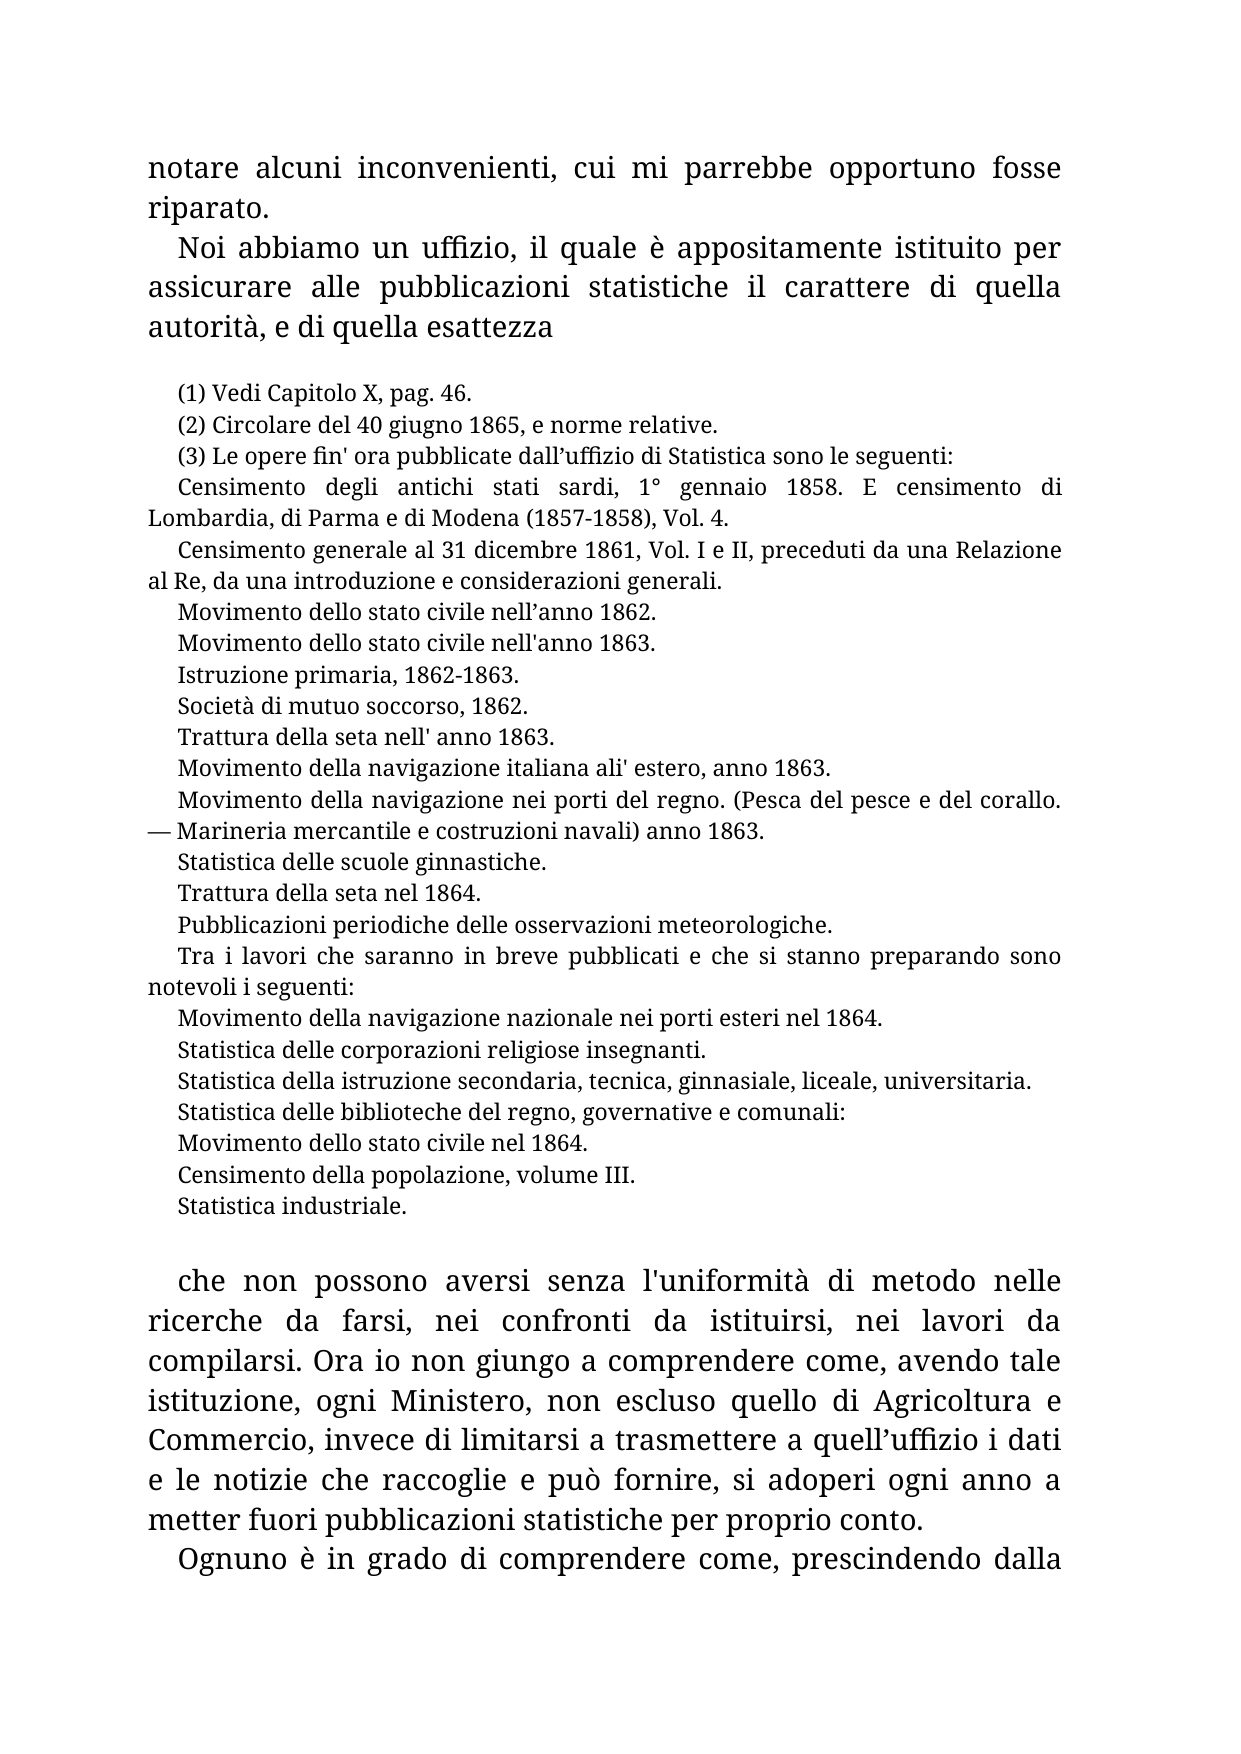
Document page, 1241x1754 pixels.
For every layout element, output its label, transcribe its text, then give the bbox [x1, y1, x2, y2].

text Statistica delle corporazioni religiose insegnanti. [148, 1033, 1063, 1065]
text Movimento della navigazione nei porti del regno. (Pesca del pesce e del corallo. — Marineria mercantile e costruzioni navali) anno 1863. [148, 783, 1063, 846]
text Noi abbiamo un uffizio, il quale è appositamente istituito per assicurare alle pubblicazioni statistiche il carattere di quella autorità, e di quella esattezza [148, 227, 1063, 346]
text Movimento dello stato civile nel 1864. [148, 1127, 1063, 1158]
text Tra i lavori che saranno in breve pubblicati e che si stanno preparando sono notevoli i seguenti: [148, 940, 1063, 1002]
text Statistica industriale. [148, 1190, 1063, 1221]
text Trattura della seta nell' anno 1863. [148, 721, 1063, 752]
text Statistica della istruzione secondaria, tecnica, ginnasiale, liceale, universitaria. [148, 1065, 1063, 1096]
text Statistica delle scuole ginnastiche. [148, 846, 1063, 877]
text (3) Le opere fin' ora pubblicate dall’uffizio di Statistica sono le seguenti: [148, 440, 1063, 471]
text notare alcuni inconvenienti, cui mi parrebbe opportuno fosse riparato. [148, 148, 1063, 227]
text Movimento dello stato civile nell’anno 1862. [148, 596, 1063, 627]
text Trattura della seta nel 1864. [148, 877, 1063, 908]
text Società di mutuo soccorso, 1862. [148, 690, 1063, 721]
text Censimento degli antichi stati sardi, 1° gennaio 1858. E censimento di Lombardia, di Parma e di Modena (1857-1858), Vol. 4. [148, 471, 1063, 533]
text Statistica delle biblioteche del regno, governative e comunali: [148, 1096, 1063, 1127]
text Censimento generale al 31 dicembre 1861, Vol. I e II, preceduti da una Relazione al Re, da una introduzione e considerazioni generali. [148, 533, 1063, 596]
text che non possono aversi senza l'uniformità di metodo nelle ricerche da farsi, nei confronti da istituirsi, nei lavori da compilarsi. Ora io non giungo a comprendere come, avendo tale istituzione, ogni Ministero, non escluso quello di Agricoltura e Commercio, invece di limitarsi a trasmettere a quell’uffizio i dati e le notizie che raccoglie e può fornire, si adoperi ogni anno a metter fuori pubblicazioni statistiche per proprio conto. [148, 1261, 1063, 1538]
text Ognuno è in grado di comprendere come, prescindendo dalla [148, 1538, 1063, 1578]
text (2) Circolare del 40 giugno 1865, e norme relative. [148, 408, 1063, 440]
text Movimento della navigazione nazionale nei porti esteri nel 1864. [148, 1002, 1063, 1033]
text (1) Vedi Capitolo X, pag. 46. [148, 377, 1063, 408]
text Censimento della popolazione, volume III. [148, 1158, 1063, 1190]
text Movimento della navigazione italiana ali' estero, anno 1863. [148, 752, 1063, 783]
text Istruzione primaria, 1862-1863. [148, 658, 1063, 690]
text Movimento dello stato civile nell'anno 1863. [148, 627, 1063, 658]
text Pubblicazioni periodiche delle osservazioni meteorologiche. [148, 908, 1063, 940]
